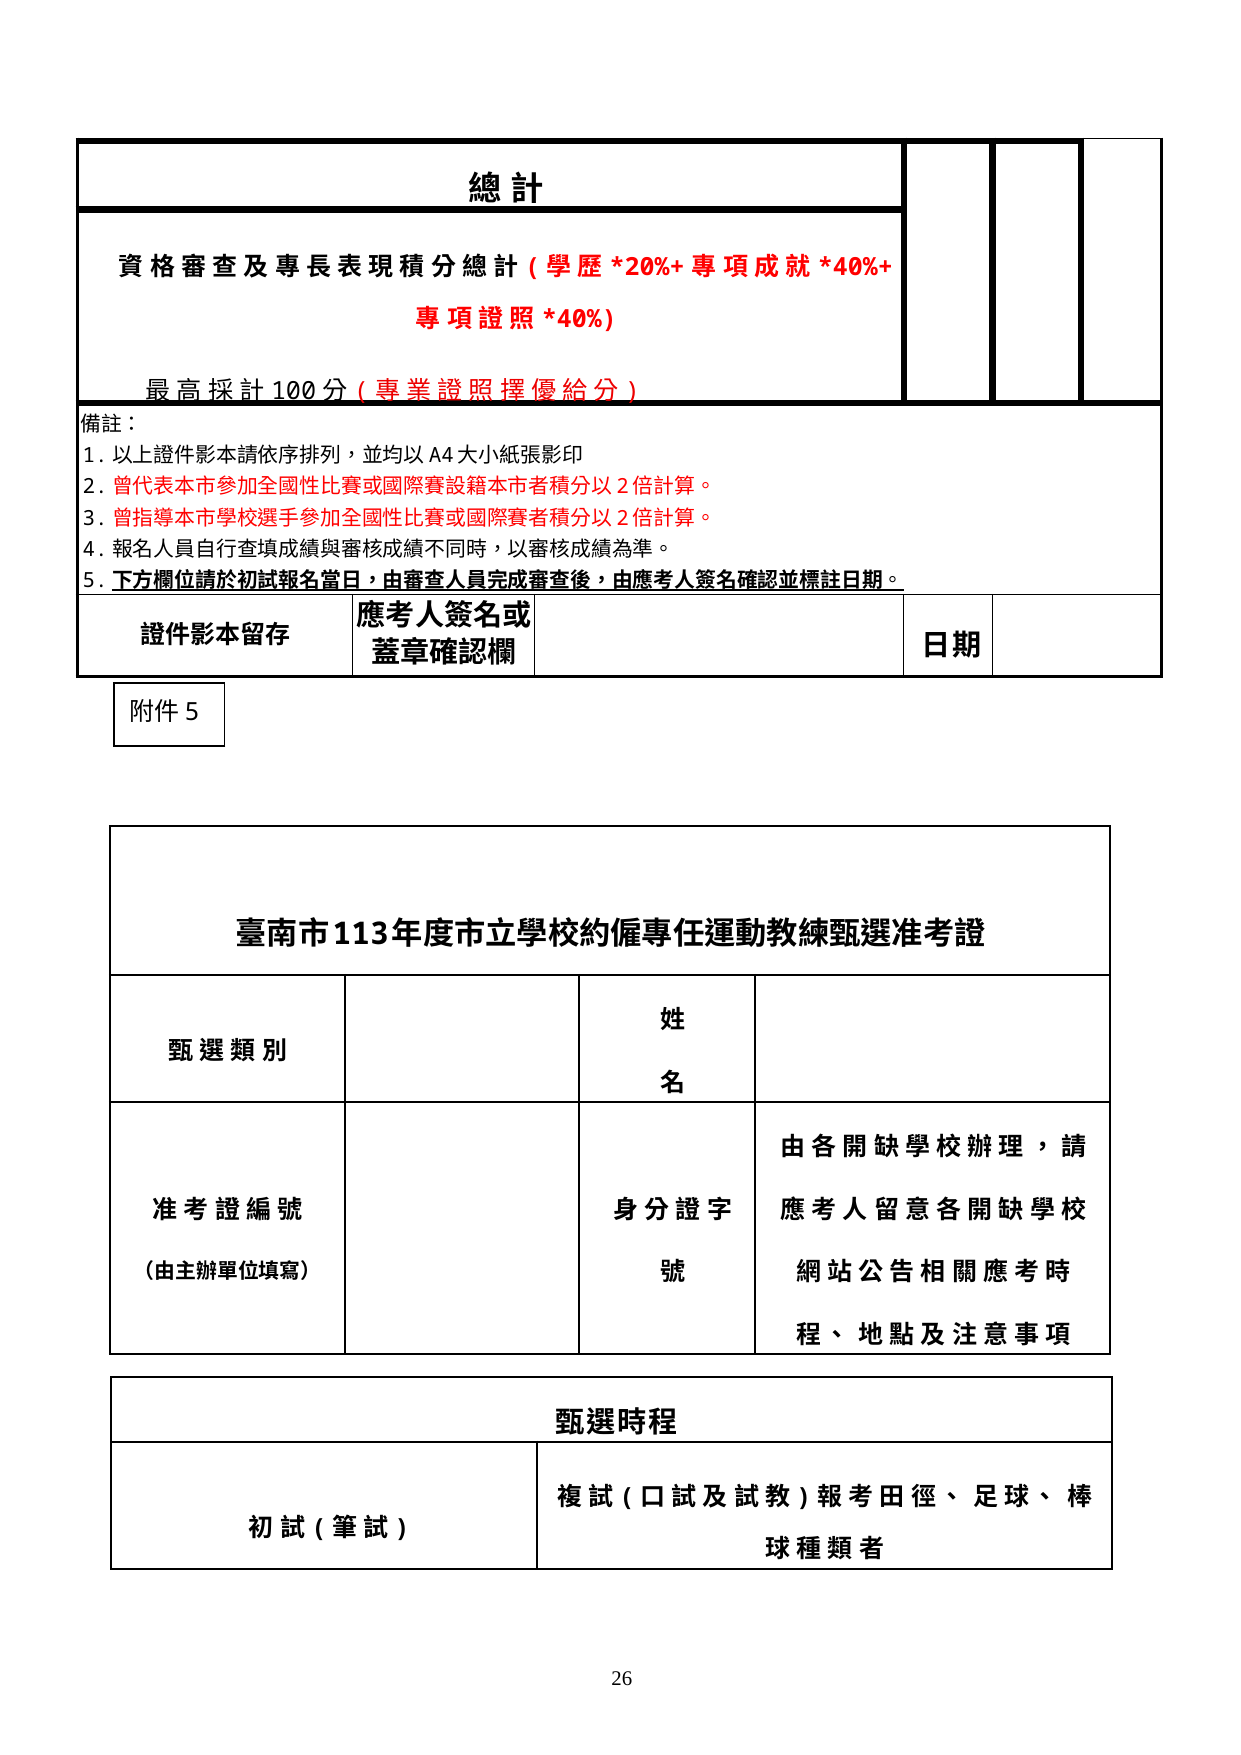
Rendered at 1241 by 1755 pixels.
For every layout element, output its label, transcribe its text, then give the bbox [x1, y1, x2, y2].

table_cell 甄選類別 [111, 976, 344, 1101]
table_cell 複試(口試及試教)報考田徑、足球、棒球種類者 [538, 1443, 1111, 1568]
table_cell 應考人簽名或蓋章確認欄 [353, 595, 534, 675]
text 附件5 [129, 691, 209, 728]
table_cell [993, 595, 1160, 675]
table_cell 身分證字號 [580, 1103, 754, 1353]
table_cell 初試(筆試) [112, 1443, 536, 1568]
table_cell [346, 976, 578, 1101]
table_cell 日期 [904, 595, 992, 675]
table_cell 姓 名 [580, 976, 754, 1101]
table_cell 資格審查及專長表現積分總計(學歷*20%+專項成就*40%+專項證照*40%) 最高採計100分(專業證照擇優給分) [79, 213, 901, 400]
table_cell 准考證編號 （由主辦單位填寫） [111, 1103, 344, 1353]
table_cell 總計 [79, 144, 901, 206]
table_header 臺南市113年度市立學校約僱專任運動教練甄選准考證 [111, 827, 1109, 974]
table_cell 備註： 以上證件影本請依序排列，並均以A4大小紙張影印 曾代表本市參加全國性比賽或國際賽設籍本市者積分以2倍計算。 曾指導本市學校選手參加全國性比賽或國際賽者積分以2倍計算。 報名人員自行查填成績與審核成績不同時，以審核成績為準。 下方欄位請於初試報名當日，由審查人員完成審查後，由應考人簽名確認並標註日期。 [79, 406, 1160, 594]
table_cell [996, 144, 1078, 400]
table_cell [756, 976, 1109, 1101]
table_header 甄選時程 [112, 1378, 1111, 1441]
table_cell [1084, 139, 1160, 400]
table_cell 證件影本留存 [79, 595, 352, 675]
table_cell [346, 1103, 578, 1353]
table_cell 由各開缺學校辦理，請應考人留意各開缺學校網站公告相關應考時程、地點及注意事項 [756, 1103, 1109, 1353]
table_cell [907, 144, 989, 400]
table_cell [535, 595, 903, 675]
